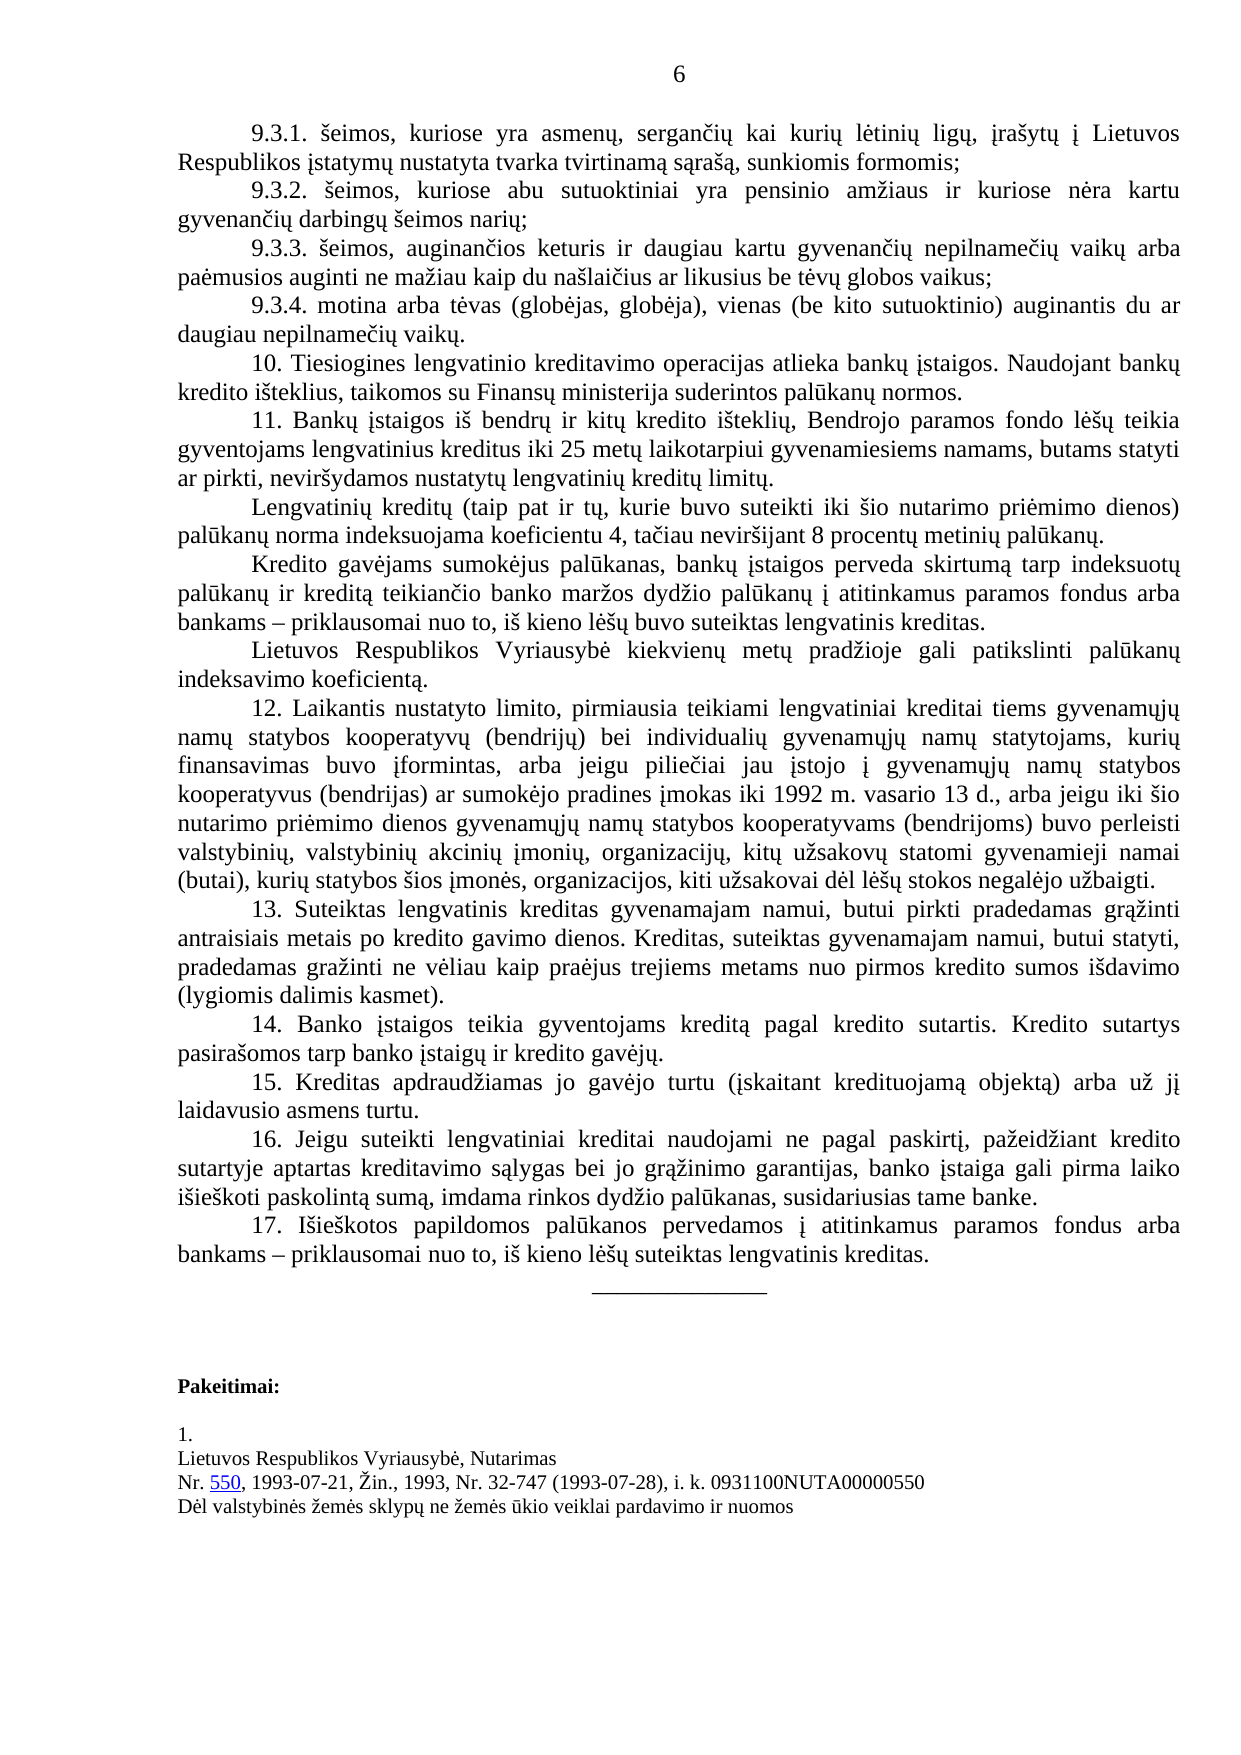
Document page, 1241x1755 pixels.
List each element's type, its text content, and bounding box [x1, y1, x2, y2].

text 12. Laikantis nustatyto limito, pirmiausia teikiami lengvatiniai kreditai tiems gyvenamųjų namų statybos kooperatyvų (bendrijų) bei individualių gyvenamųjų namų statytojams, kurių finansavimas buvo įformintas, arba jeigu piliečiai jau įstojo į gyvenamųjų namų statybos kooperatyvus (bendrijas) ar sumokėjo pradines įmokas iki 1992 m. vasario 13 d., arba jeigu iki šio nutarimo priėmimo dienos gyvenamųjų namų statybos kooperatyvams (bendrijoms) buvo perleisti valstybinių, valstybinių akcinių įmonių, organizacijų, kitų užsakovų statomi gyvenamieji namai (butai), kurių statybos šios įmonės, organizacijos, kiti užsakovai dėl lėšų stokos negalėjo užbaigti. [177, 693, 1181, 894]
text Lietuvos Respublikos Vyriausybė kiekvienų metų pradžioje gali patikslinti palūkanų indeksavimo koeficientą. [177, 636, 1181, 693]
text Lengvatinių kreditų (taip pat ir tų, kurie buvo suteikti iki šio nutarimo priėmimo dienos) palūkanų norma indeksuojama koeficientu 4, tačiau neviršijant 8 procentų metinių palūkanų. [177, 492, 1181, 549]
text 10. Tiesiogines lengvatinio kreditavimo operacijas atlieka bankų įstaigos. Naudojant bankų kredito išteklius, taikomos su Finansų ministerija suderintos palūkanų normos. [177, 348, 1181, 406]
text Pakeitimai: [177, 1374, 1181, 1398]
text ______________ [177, 1268, 1181, 1297]
text 9.3.3. šeimos, auginančios keturis ir daugiau kartu gyvenančių nepilnamečių vaikų arba paėmusios auginti ne mažiau kaip du našlaičius ar likusius be tėvų globos vaikus; [177, 233, 1181, 291]
text 9.3.4. motina arba tėvas (globėjas, globėja), vienas (be kito sutuoktinio) auginantis du ar daugiau nepilnamečių vaikų. [177, 291, 1181, 348]
text Kredito gavėjams sumokėjus palūkanas, bankų įstaigos perveda skirtumą tarp indeksuotų palūkanų ir kreditą teikiančio banko maržos dydžio palūkanų į atitinkamus paramos fondus arba bankams – priklausomai nuo to, iš kieno lėšų buvo suteiktas lengvatinis kreditas. [177, 549, 1181, 636]
text 1. [177, 1422, 1181, 1446]
text 11. Bankų įstaigos iš bendrų ir kitų kredito išteklių, Bendrojo paramos fondo lėšų teikia gyventojams lengvatinius kreditus iki 25 metų laikotarpiui gyvenamiesiems namams, butams statyti ar pirkti, neviršydamos nustatytų lengvatinių kreditų limitų. [177, 406, 1181, 492]
text Nr. 550, 1993-07-21, Žin., 1993, Nr. 32-747 (1993-07-28), i. k. 0931100NUTA00000550 [177, 1470, 1181, 1494]
text Lietuvos Respublikos Vyriausybė, Nutarimas [177, 1446, 1181, 1470]
text 14. Banko įstaigos teikia gyventojams kreditą pagal kredito sutartis. Kredito sutartys pasirašomos tarp banko įstaigų ir kredito gavėjų. [177, 1009, 1181, 1067]
text 13. Suteiktas lengvatinis kreditas gyvenamajam namui, butui pirkti pradedamas grąžinti antraisiais metais po kredito gavimo dienos. Kreditas, suteiktas gyvenamajam namui, butui statyti, pradedamas gražinti ne vėliau kaip praėjus trejiems metams nuo pirmos kredito sumos išdavimo (lygiomis dalimis kasmet). [177, 894, 1181, 1009]
text 9.3.2. šeimos, kuriose abu sutuoktiniai yra pensinio amžiaus ir kuriose nėra kartu gyvenančių darbingų šeimos narių; [177, 176, 1181, 233]
text 15. Kreditas apdraudžiamas jo gavėjo turtu (įskaitant kredituojamą objektą) arba už jį laidavusio asmens turtu. [177, 1067, 1181, 1124]
text 17. Išieškotos papildomos palūkanos pervedamos į atitinkamus paramos fondus arba bankams – priklausomai nuo to, iš kieno lėšų suteiktas lengvatinis kreditas. [177, 1211, 1181, 1268]
text Dėl valstybinės žemės sklypų ne žemės ūkio veiklai pardavimo ir nuomos [177, 1494, 1181, 1518]
text 16. Jeigu suteikti lengvatiniai kreditai naudojami ne pagal paskirtį, pažeidžiant kredito sutartyje aptartas kreditavimo sąlygas bei jo grąžinimo garantijas, banko įstaiga gali pirma laiko išieškoti paskolintą sumą, imdama rinkos dydžio palūkanas, susidariusias tame banke. [177, 1124, 1181, 1211]
text 9.3.1. šeimos, kuriose yra asmenų, sergančių kai kurių lėtinių ligų, įrašytų į Lietuvos Respublikos įstatymų nustatyta tvarka tvirtinamą sąrašą, sunkiomis formomis; [177, 118, 1181, 176]
